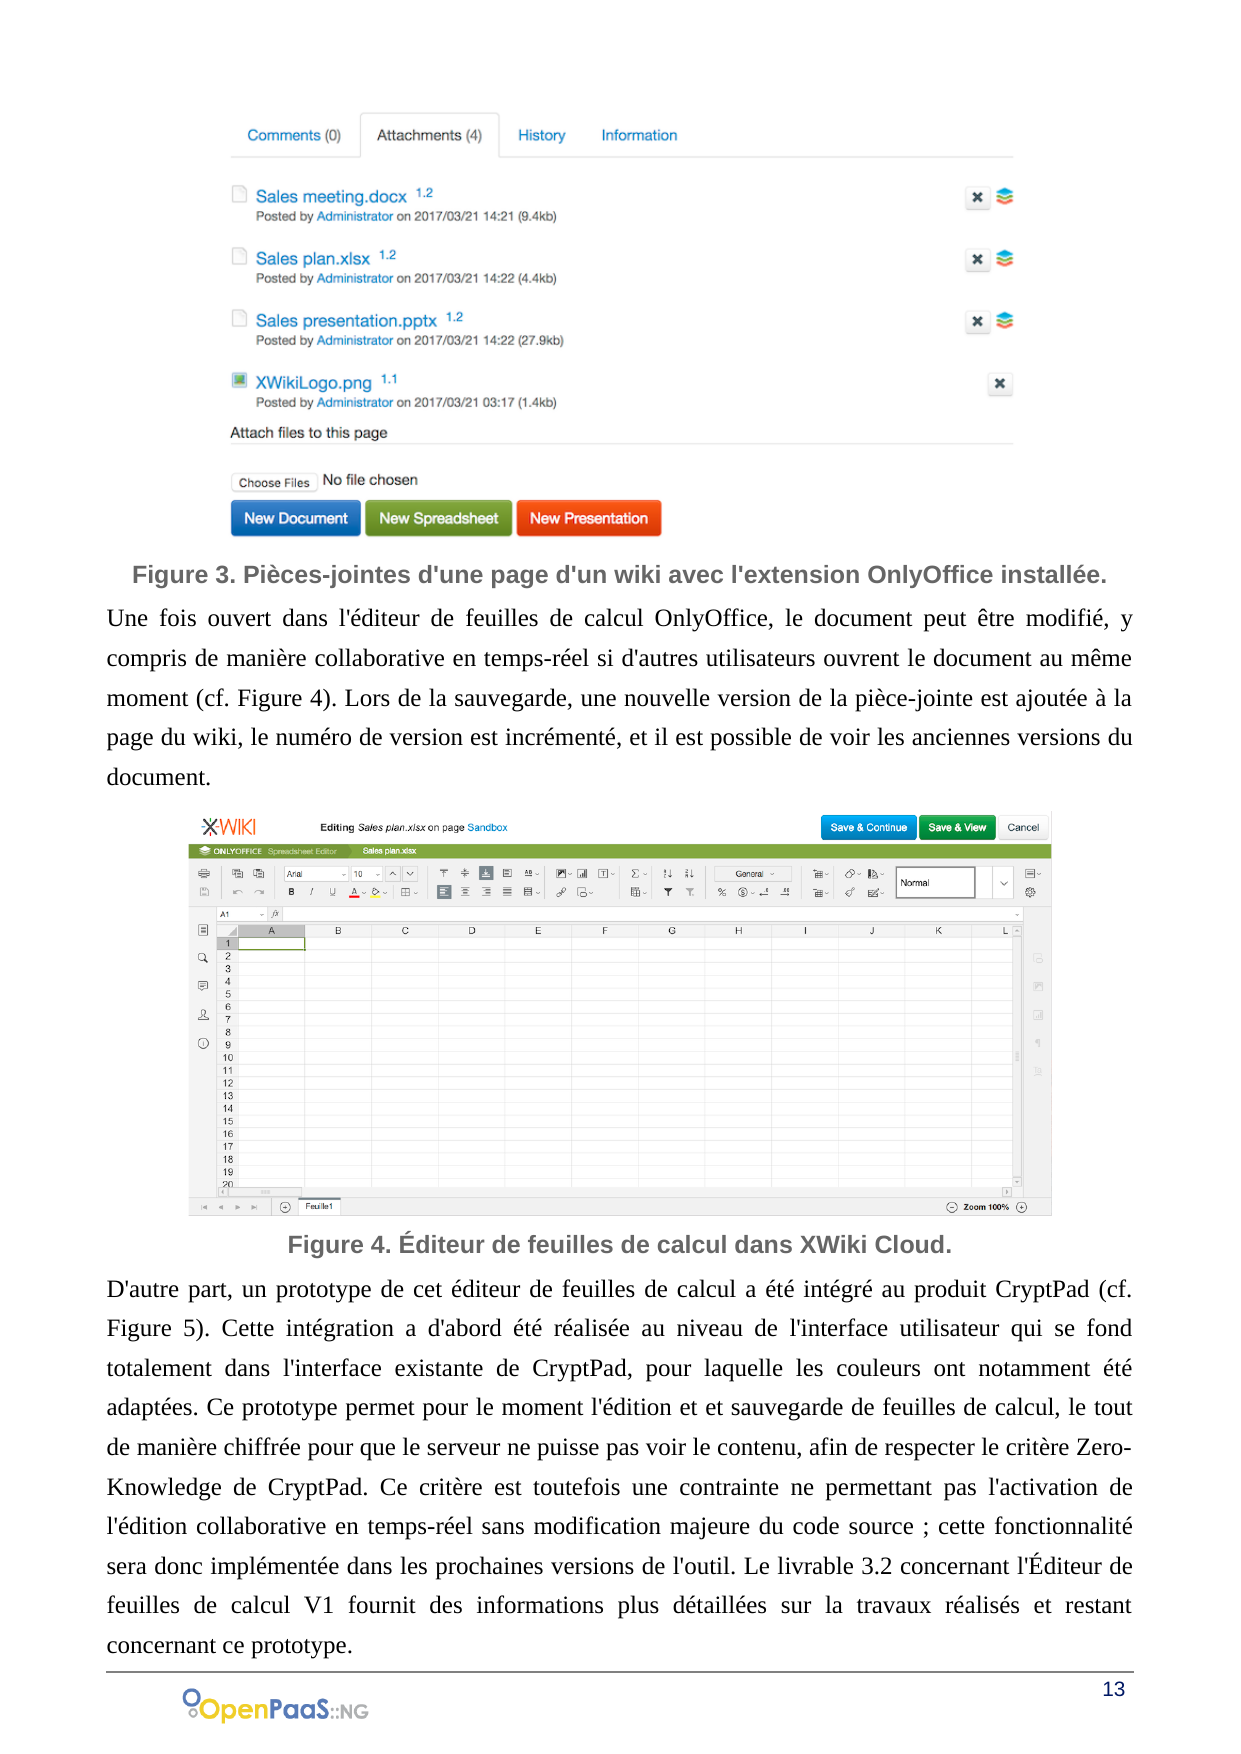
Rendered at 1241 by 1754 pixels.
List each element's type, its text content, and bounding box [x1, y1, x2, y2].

picture [177, 1686, 371, 1725]
text Figure 3. Pièces-jointes d'une page d'un wiki avec l'extension OnlyOffice installée. [106, 560, 1134, 589]
picture [188, 811, 1052, 1216]
text D'autre part, un prototype de cet éditeur de feuilles de calcul a été intégré au produit CryptPad (cf. Figure 5). Cette intégration a d'abord été réalisée au niveau de l'interface utilisateur qui se fond totalement dans l'interface existante de CryptPad, pour laquelle les couleurs ont notamment été adaptées. Ce prototype permet pour le moment l'édition et et sauvegarde de feuilles de calcul, le tout de manière chiffrée pour que le serveur ne puisse pas voir le contenu, afin de respecter le critère Zero-Knowledge de CryptPad. Ce critère est toutefois une contrainte ne permettant pas l'activation de l'édition collaborative en temps-réel sans modification majeure du code source ; cette fonctionnalité sera donc implémentée dans les prochaines versions de l'outil. Le livrable 3.2 concernant l'Éditeur de feuilles de calcul V1 fournit des informations plus détaillées sur la travaux réalisés et restant concernant ce prototype. [106, 1274, 1134, 1659]
text Figure 4. Éditeur de feuilles de calcul dans XWiki Cloud. [106, 1230, 1134, 1259]
text Une fois ouvert dans l'éditeur de feuilles de calcul OnlyOffice, le document peut être modifié, y compris de manière collaborative en temps-réel si d'autres utilisateurs ouvrent le document au même moment (cf. Figure 4). Lors de la sauvegarde, une nouvelle version de la pièce-jointe est ajoutée à la page du wiki, le numéro de version est incrémenté, et il est possible de voir les anciennes versions du document. [106, 603, 1134, 791]
picture [199, 103, 1041, 546]
